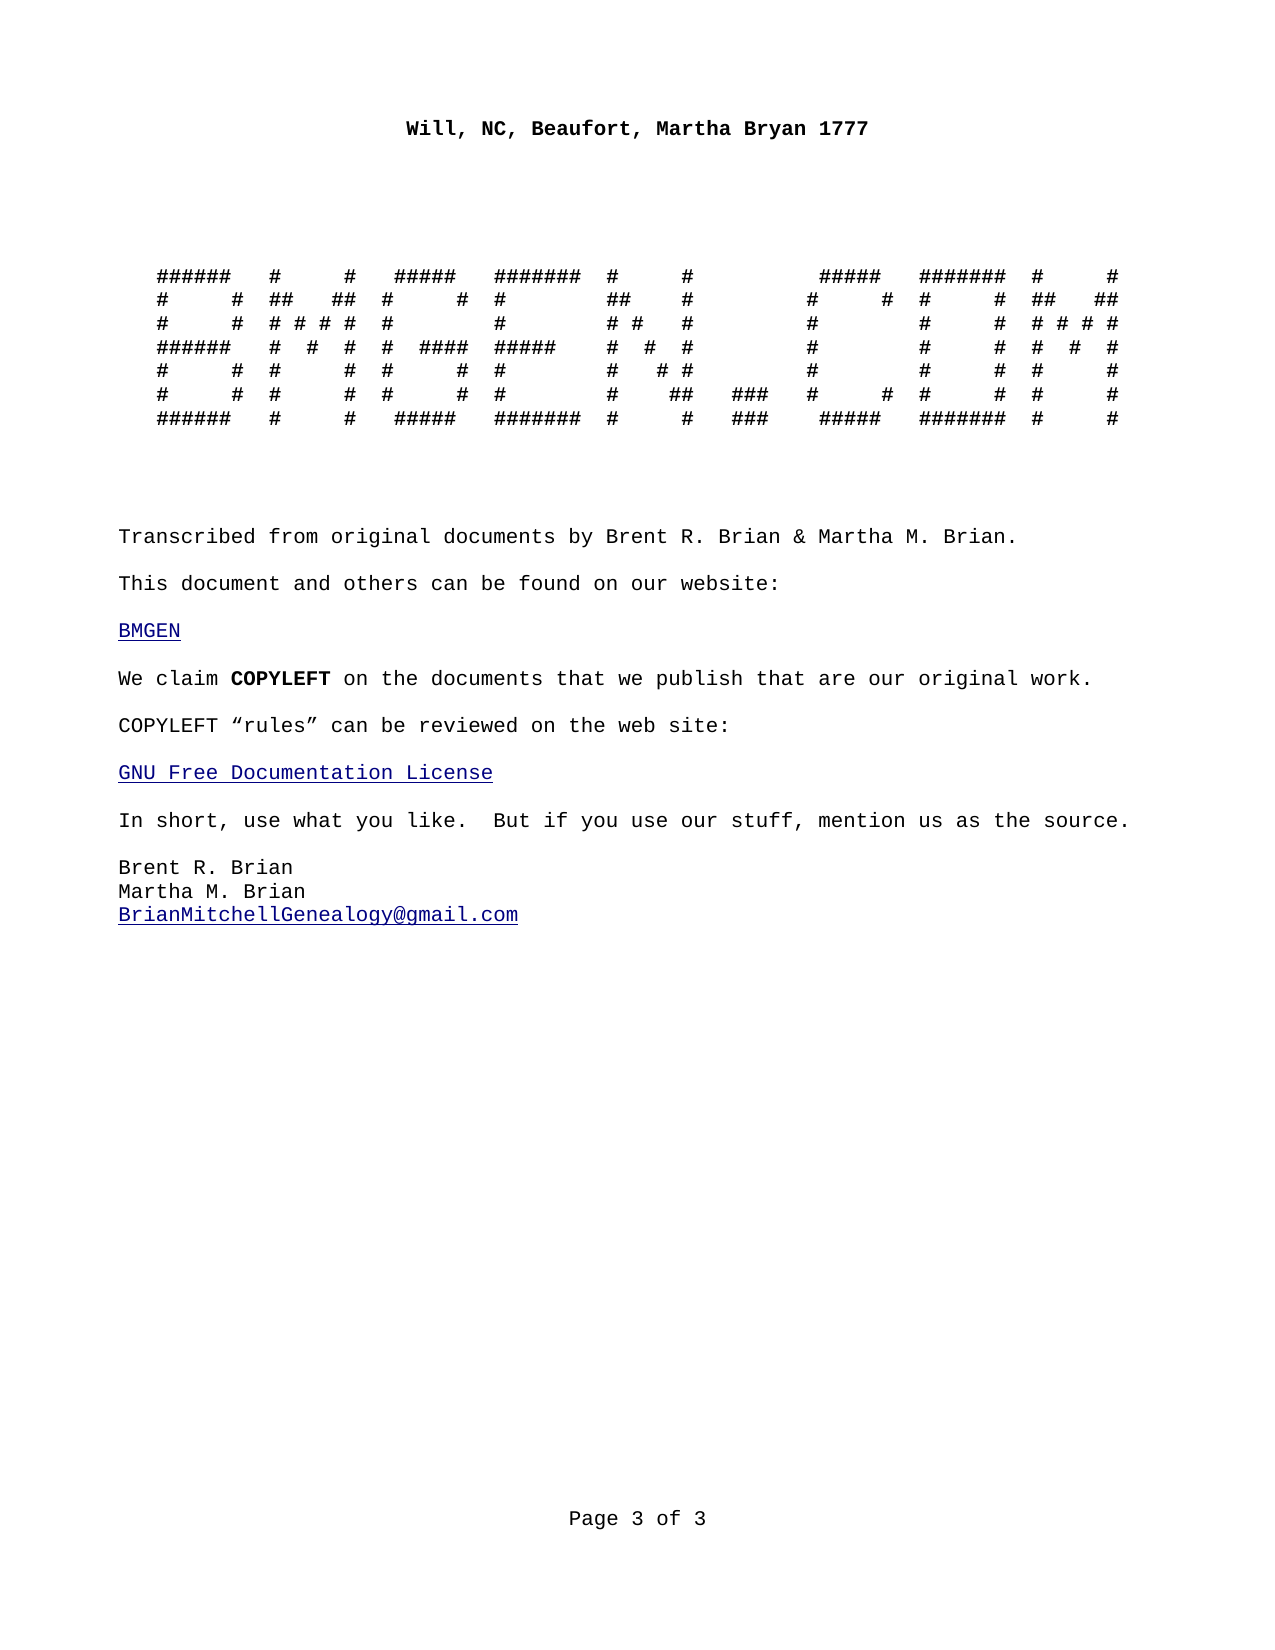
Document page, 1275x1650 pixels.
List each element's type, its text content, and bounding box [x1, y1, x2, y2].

text We claim COPYLEFT on the documents that we publish that are our original work. [118, 668, 1157, 691]
text # # # # # # # # # # # # # # # # # # [118, 313, 1157, 337]
text In short, use what you like. But if you use our stuff, mention us as the source. [118, 810, 1157, 833]
text BrianMitchellGenealogy@gmail.com [118, 904, 1157, 928]
text # # ## ## # # # ## # # # # # ## ## [118, 289, 1157, 313]
text This document and others can be found on our website: [118, 573, 1157, 597]
text ###### # # ##### ####### # # ### ##### ####### # # [118, 408, 1157, 431]
text ###### # # # # #### ##### # # # # # # # # # [118, 337, 1157, 360]
text Transcribed from original documents by Brent R. Brian & Martha M. Brian. [118, 526, 1157, 549]
text ###### # # ##### ####### # # ##### ####### # # [118, 266, 1157, 289]
text GNU Free Documentation License [118, 762, 1157, 786]
text Brent R. Brian [118, 857, 1157, 881]
text BMGEN [118, 621, 1157, 644]
text Martha M. Brian [118, 881, 1157, 904]
text # # # # # # # # ## ### # # # # # # [118, 384, 1157, 408]
text COPYLEFT “rules” can be reviewed on the web site: [118, 715, 1157, 739]
text # # # # # # # # # # # # # # # [118, 360, 1157, 384]
